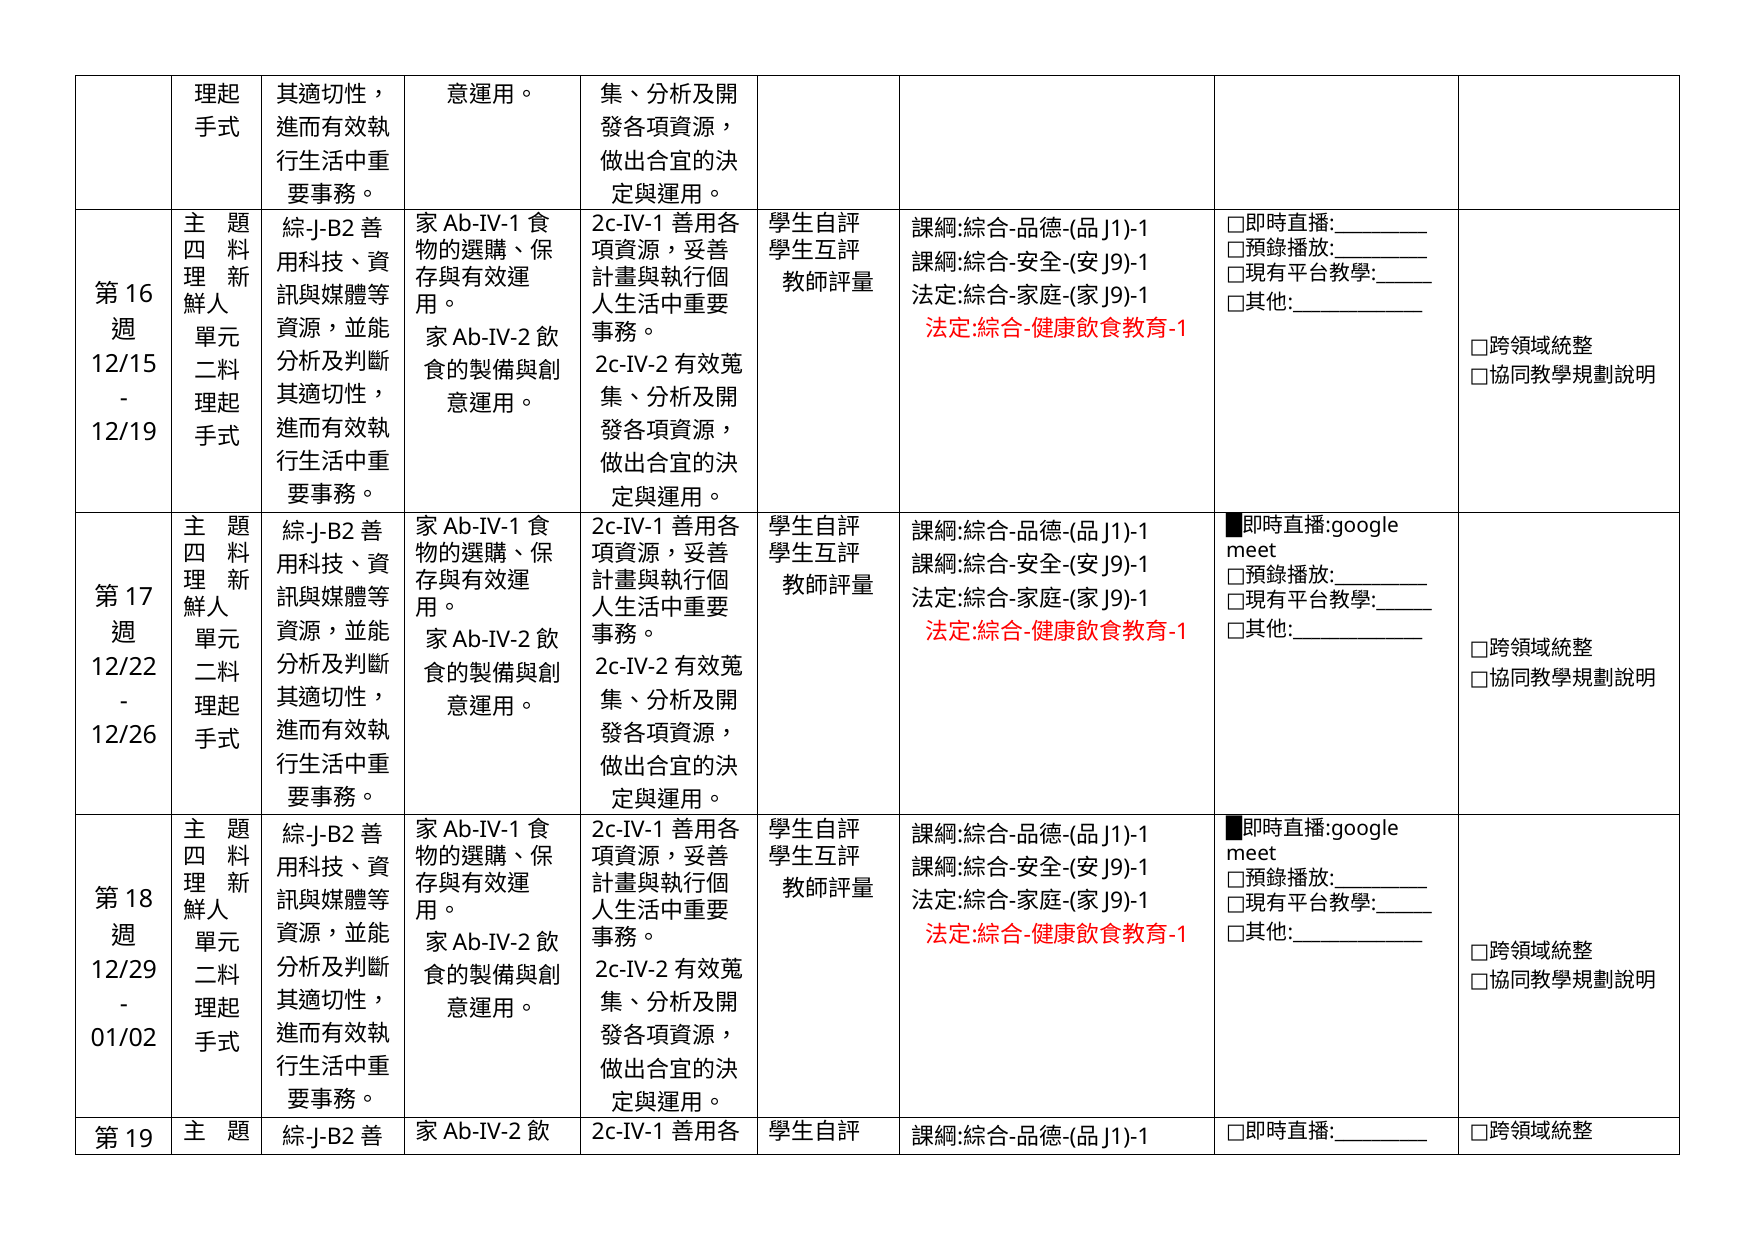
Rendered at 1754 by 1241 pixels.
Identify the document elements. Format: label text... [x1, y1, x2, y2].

table_cell 意運用。 [405, 76, 580, 209]
table_cell [900, 76, 1214, 209]
table_cell □跨領域統整 [1459, 1118, 1679, 1154]
table_cell █即時直播:google meet □預錄播放:__________ □現有平台教學:______ □其他:______________ [1215, 513, 1458, 814]
table_cell 其適切性，進而有效執行生活中重要事務。 [262, 76, 404, 209]
table_cell 主題四料理新鮮人 單元二料理起手式 [172, 815, 261, 1117]
table_cell 課綱:綜合-品德-(品J1)-1 課綱:綜合-安全-(安J9)-1 法定:綜合-家庭-(家J9)-1 法定:綜合-健康飲食教育-1 [900, 210, 1214, 512]
table_cell [758, 76, 899, 209]
table_cell 家Ab-IV-1 食物的選購、保存與有效運用。 家Ab-IV-2 飲食的製備與創意運用。 [405, 210, 580, 512]
table_cell □跨領域統整 □協同教學規劃說明 [1459, 513, 1679, 814]
table_cell 2c-IV-1 善用各項資源，妥善計畫與執行個人生活中重要事務。 2c-IV-2 有效蒐集、分析及開發各項資源，做出合宜的決定與運用。 [581, 513, 757, 814]
table_cell 主題 [172, 1118, 261, 1154]
table_cell 學生自評 學生互評 教師評量 [758, 815, 899, 1117]
table_cell 第18週 12/29-01/02 [76, 815, 171, 1117]
table_cell □即時直播:__________ □預錄播放:__________ □現有平台教學:______ □其他:______________ [1215, 210, 1458, 512]
table_cell □即時直播:__________ [1215, 1118, 1458, 1154]
table_cell 2c-IV-1 善用各項資源，妥善計畫與執行個人生活中重要事務。 2c-IV-2 有效蒐集、分析及開發各項資源，做出合宜的決定與運用。 [581, 815, 757, 1117]
table_cell □跨領域統整 □協同教學規劃說明 [1459, 210, 1679, 512]
table_cell 第19 [76, 1118, 171, 1154]
table_cell 主題四料理新鮮人 單元二料理起手式 [172, 210, 261, 512]
table_cell 綜-J-B2 善 [262, 1118, 404, 1154]
table_cell 家Ab-IV-2 飲 [405, 1118, 580, 1154]
table_cell 學生自評 [758, 1118, 899, 1154]
table_cell 主題四料理新鮮人 單元二料理起手式 [172, 513, 261, 814]
table_cell 學生自評 學生互評 教師評量 [758, 210, 899, 512]
table_cell [76, 76, 171, 209]
table_cell 2c-IV-1 善用各項資源，妥善計畫與執行個人生活中重要事務。 2c-IV-2 有效蒐集、分析及開發各項資源，做出合宜的決定與運用。 [581, 210, 757, 512]
table_cell 家Ab-IV-1 食物的選購、保存與有效運用。 家Ab-IV-2 飲食的製備與創意運用。 [405, 513, 580, 814]
table_cell 綜-J-B2 善用科技、資訊與媒體等資源，並能分析及判斷其適切性，進而有效執行生活中重要事務。 [262, 210, 404, 512]
table_cell 綜-J-B2 善用科技、資訊與媒體等資源，並能分析及判斷其適切性，進而有效執行生活中重要事務。 [262, 815, 404, 1117]
table_cell [1459, 76, 1679, 209]
table_cell 家Ab-IV-1 食物的選購、保存與有效運用。 家Ab-IV-2 飲食的製備與創意運用。 [405, 815, 580, 1117]
table_cell □跨領域統整 □協同教學規劃說明 [1459, 815, 1679, 1117]
table_cell 理起手式 [172, 76, 261, 209]
table_cell 第16週 12/15-12/19 [76, 210, 171, 512]
table_cell 2c-IV-1 善用各 [581, 1118, 757, 1154]
table_cell 綜-J-B2 善用科技、資訊與媒體等資源，並能分析及判斷其適切性，進而有效執行生活中重要事務。 [262, 513, 404, 814]
table_cell 集、分析及開發各項資源，做出合宜的決定與運用。 [581, 76, 757, 209]
table_cell █即時直播:google meet □預錄播放:__________ □現有平台教學:______ □其他:______________ [1215, 815, 1458, 1117]
table_cell [1215, 76, 1458, 209]
table_cell 學生自評 學生互評 教師評量 [758, 513, 899, 814]
table_cell 課綱:綜合-品德-(品J1)-1 課綱:綜合-安全-(安J9)-1 法定:綜合-家庭-(家J9)-1 法定:綜合-健康飲食教育-1 [900, 513, 1214, 814]
table_cell 課綱:綜合-品德-(品J1)-1 課綱:綜合-安全-(安J9)-1 法定:綜合-家庭-(家J9)-1 法定:綜合-健康飲食教育-1 [900, 815, 1214, 1117]
table_cell 第17週 12/22-12/26 [76, 513, 171, 814]
table_cell 課綱:綜合-品德-(品J1)-1 [900, 1118, 1214, 1154]
